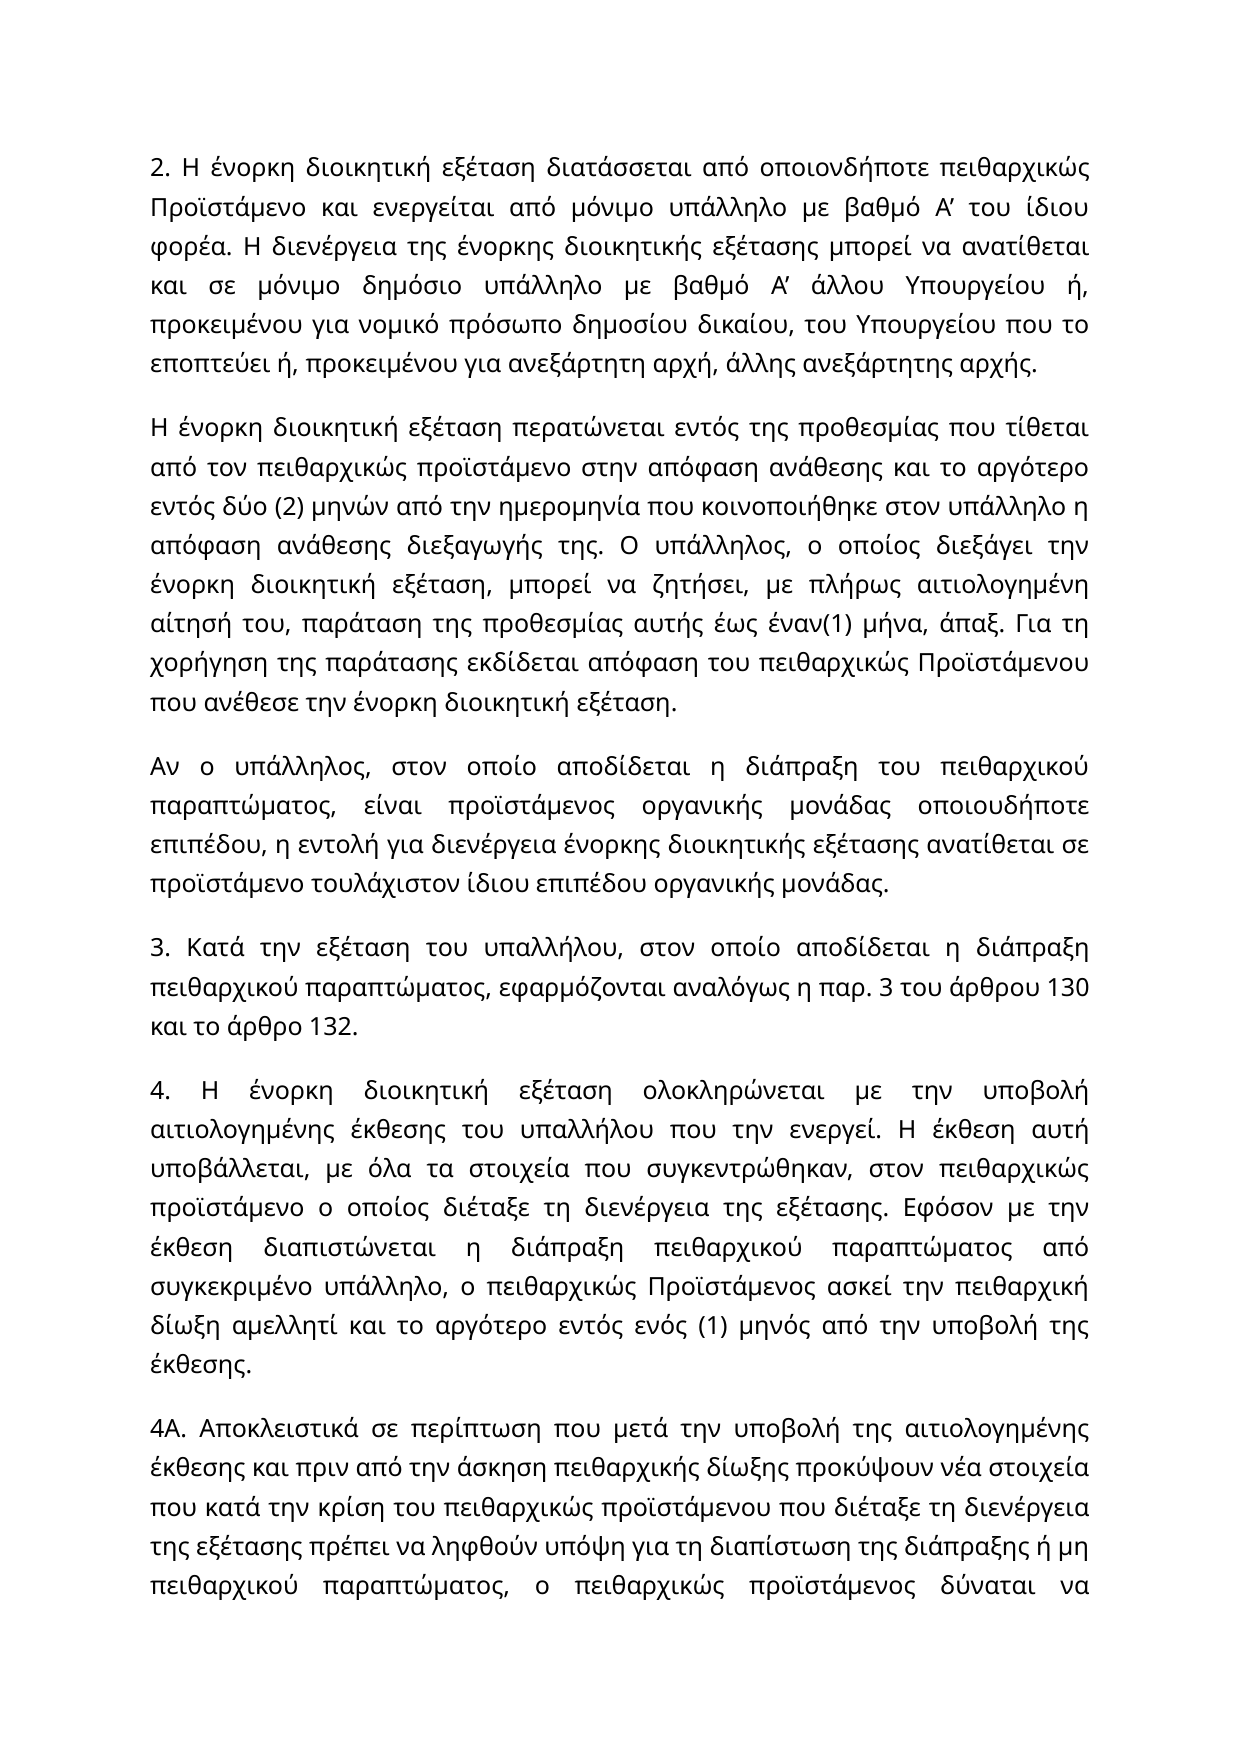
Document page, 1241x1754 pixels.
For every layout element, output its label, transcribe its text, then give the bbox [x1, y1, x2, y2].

text 2. Η ένορκη διοικητική εξέταση διατάσσεται από οποιονδήποτε πειθαρχικώς Προϊστάμενο και ενεργείται από μόνιμο υπάλληλο με βαθμό Α’ του ίδιου φορέα. Η διενέργεια της ένορκης διοικητικής εξέτασης μπορεί να ανατίθεται και σε μόνιμο δημόσιο υπάλληλο με βαθμό Α’ άλλου Υπουργείου ή, προκειμένου για νομικό πρόσωπο δημοσίου δικαίου, του Υπουργείου που το εποπτεύει ή, προκειμένου για ανεξάρτητη αρχή, άλλης ανεξάρτητης αρχής. [150, 150, 1090, 380]
text Αν ο υπάλληλος, στον οποίο αποδίδεται η διάπραξη του πειθαρχικού παραπτώματος, είναι προϊστάμενος οργανικής μονάδας οποιουδήποτε επιπέδου, η εντολή για διενέργεια ένορκης διοικητικής εξέτασης ανατίθεται σε προϊστάμενο τουλάχιστον ίδιου επιπέδου οργανικής μονάδας. [150, 748, 1090, 900]
text 3. Κατά την εξέταση του υπαλλήλου, στον οποίο αποδίδεται η διάπραξη πειθαρχικού παραπτώματος, εφαρμόζονται αναλόγως η παρ. 3 του άρθρου 130 και το άρθρο 132. [150, 930, 1090, 1042]
text 4. Η ένορκη διοικητική εξέταση ολοκληρώνεται με την υποβολή αιτιολογημένης έκθεσης του υπαλλήλου που την ενεργεί. Η έκθεση αυτή υποβάλλεται, με όλα τα στοιχεία που συγκεντρώθηκαν, στον πειθαρχικώς προϊστάμενο ο οποίος διέταξε τη διενέργεια της εξέτασης. Εφόσον με την έκθεση διαπιστώνεται η διάπραξη πειθαρχικού παραπτώματος από συγκεκριμένο υπάλληλο, ο πειθαρχικώς Προϊστάμενος ασκεί την πειθαρχική δίωξη αμελλητί και το αργότερο εντός ενός (1) μηνός από την υποβολή της έκθεσης. [150, 1072, 1090, 1381]
text Η ένορκη διοικητική εξέταση περατώνεται εντός της προθεσμίας που τίθεται από τον πειθαρχικώς προϊστάμενο στην απόφαση ανάθεσης και το αργότερο εντός δύο (2) μηνών από την ημερομηνία που κοινοποιήθηκε στον υπάλληλο η απόφαση ανάθεσης διεξαγωγής της. Ο υπάλληλος, ο οποίος διεξάγει την ένορκη διοικητική εξέταση, μπορεί να ζητήσει, με πλήρως αιτιολογημένη αίτησή του, παράταση της προθεσμίας αυτής έως έναν(1) μήνα, άπαξ. Για τη χορήγηση της παράτασης εκδίδεται απόφαση του πειθαρχικώς Προϊστάμενου που ανέθεσε την ένορκη διοικητική εξέταση. [150, 410, 1090, 718]
text 4Α. Αποκλειστικά σε περίπτωση που μετά την υποβολή της αιτιολογημένης έκθεσης και πριν από την άσκηση πειθαρχικής δίωξης προκύψουν νέα στοιχεία που κατά την κρίση του πειθαρχικώς προϊστάμενου που διέταξε τη διενέργεια της εξέτασης πρέπει να ληφθούν υπόψη για τη διαπίστωση της διάπραξης ή μη πειθαρχικού παραπτώματος, ο πειθαρχικώς προϊστάμενος δύναται να [150, 1411, 1090, 1602]
